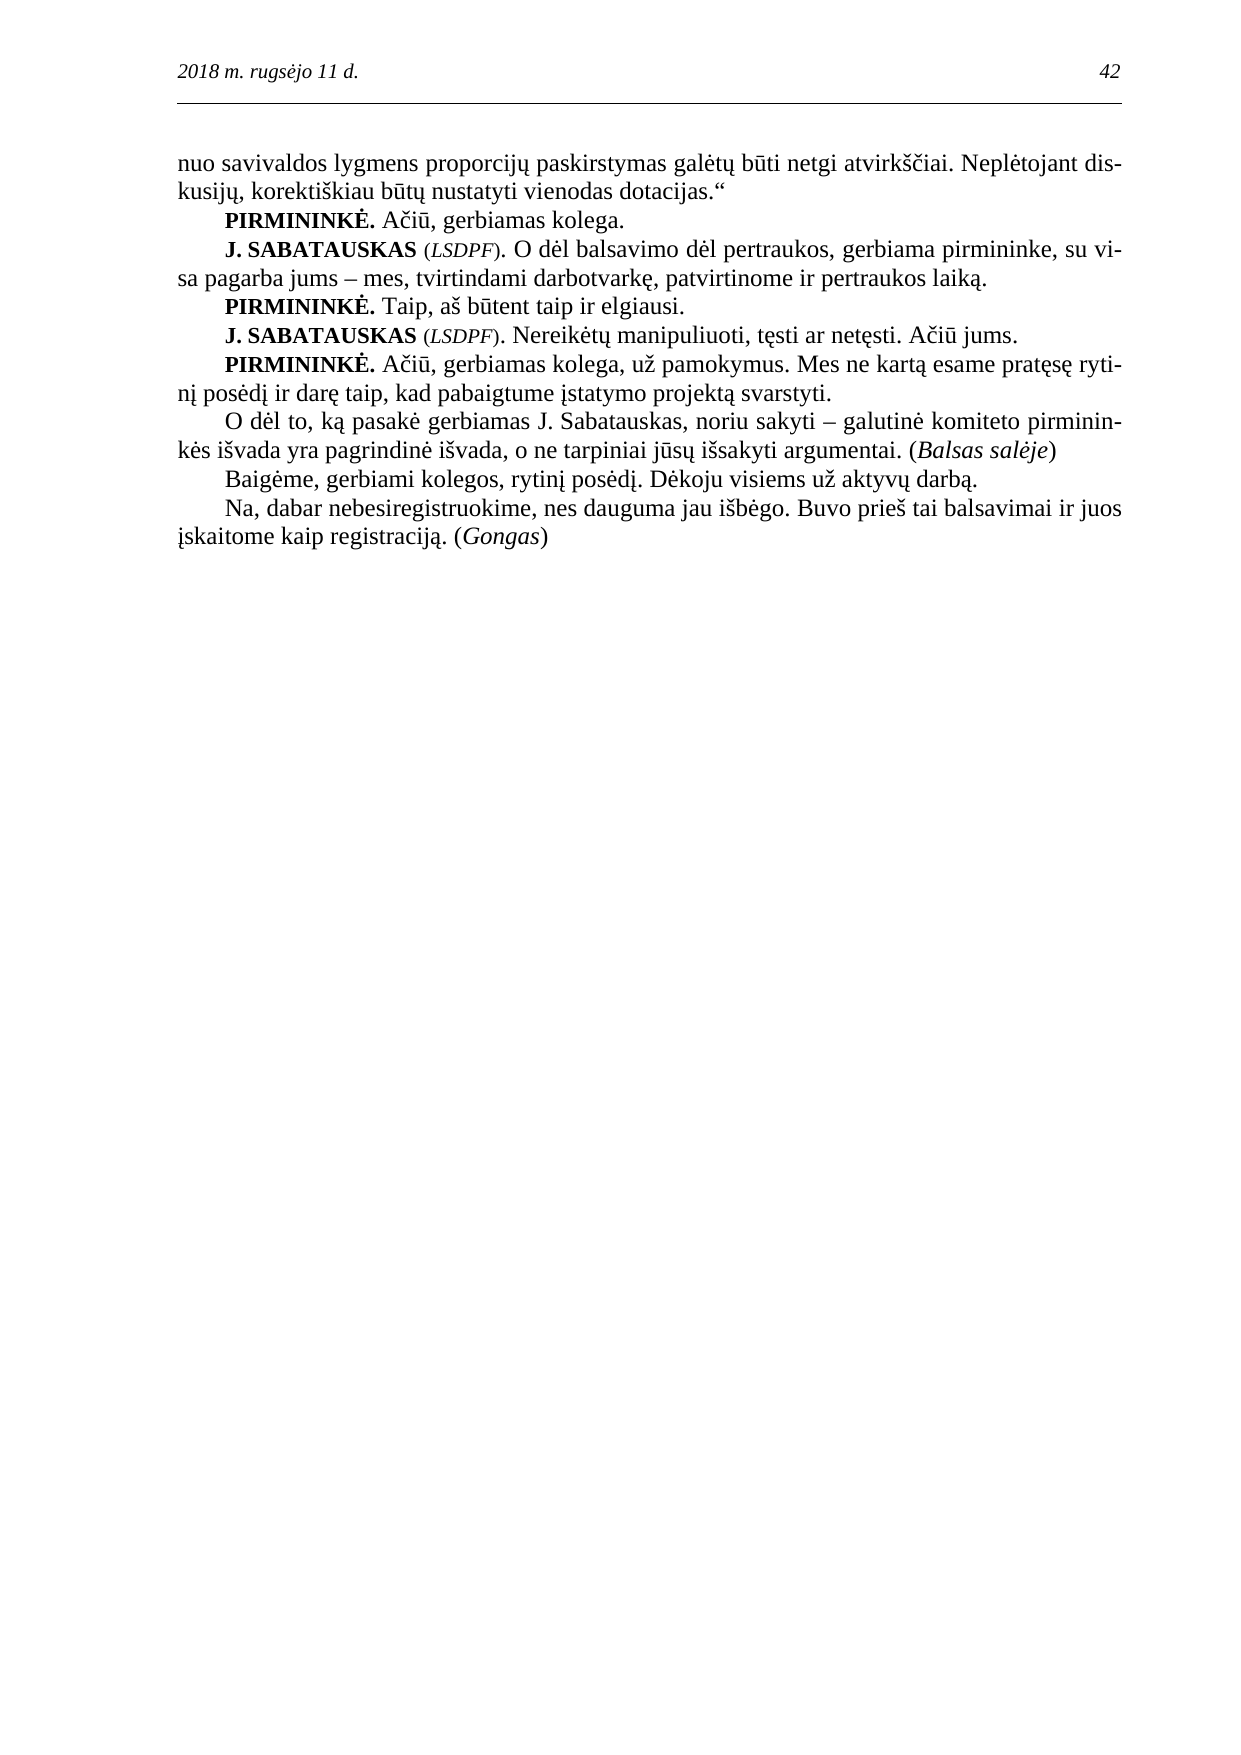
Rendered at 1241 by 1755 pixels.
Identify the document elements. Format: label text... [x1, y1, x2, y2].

text nuo sa­vi­val­dos lyg­mens pro­por­ci­jų pa­skirs­ty­mas ga­lė­tų bū­ti net­gi at­virkš­čiai. Ne­plė­to­jant dis­ku­si­jų, ko­rek­tiš­kiau bū­tų nu­sta­ty­ti vie­no­das do­ta­ci­jas.“ [177, 148, 1122, 205]
text Na, da­bar ne­be­si­re­gist­ruo­ki­me, nes dau­gu­ma jau iš­bė­go. Bu­vo prieš tai bal­sa­vi­mai ir juos į­skai­to­me kaip re­gist­ra­ci­ją. (Gon­gas) [177, 493, 1122, 550]
text J. SABATAUSKAS (LSDPF). Ne­rei­kė­tų ma­ni­pu­liuo­ti, tęs­ti ar ne­tęs­ti. Ačiū jums. [177, 320, 1122, 349]
text J. SABATAUSKAS (LSDPF). O dėl bal­sa­vi­mo dėl per­trau­kos, ger­bia­ma pir­mi­nin­ke, su vi­sa pa­gar­ba jums – mes, tvir­tin­da­mi dar­bo­tvarkę, pa­tvir­ti­no­me ir per­trau­kos lai­ką. [177, 234, 1122, 291]
text PIRMININKĖ. Taip, aš bū­tent taip ir el­giau­si. [177, 291, 1122, 320]
text O dėl to, ką pa­sa­kė ger­bia­mas J. Sa­ba­taus­kas, no­riu sa­ky­ti – ga­lu­ti­nė ko­mi­te­to pir­mi­nin­kės iš­va­da yra pa­grin­di­nė iš­va­da, o ne tar­pi­niai jū­sų iš­sa­ky­ti ar­gu­men­tai. (Bal­sas sa­lė­je) [177, 406, 1122, 464]
text PIRMININKĖ. Ačiū, ger­bia­mas ko­le­ga, už pa­mo­ky­mus. Mes ne kar­tą esa­me pra­tę­sę ry­ti­nį po­sė­dį ir da­rę taip, kad pa­baig­tu­me įsta­ty­mo pro­jek­tą svars­ty­ti. [177, 349, 1122, 406]
text PIRMININKĖ. Ačiū, ger­bia­mas ko­le­ga. [177, 205, 1122, 234]
text Bai­gė­me, ger­bia­mi ko­le­gos, ry­ti­nį po­sė­dį. Dė­ko­ju vi­siems už ak­ty­vų dar­bą. [177, 464, 1122, 493]
